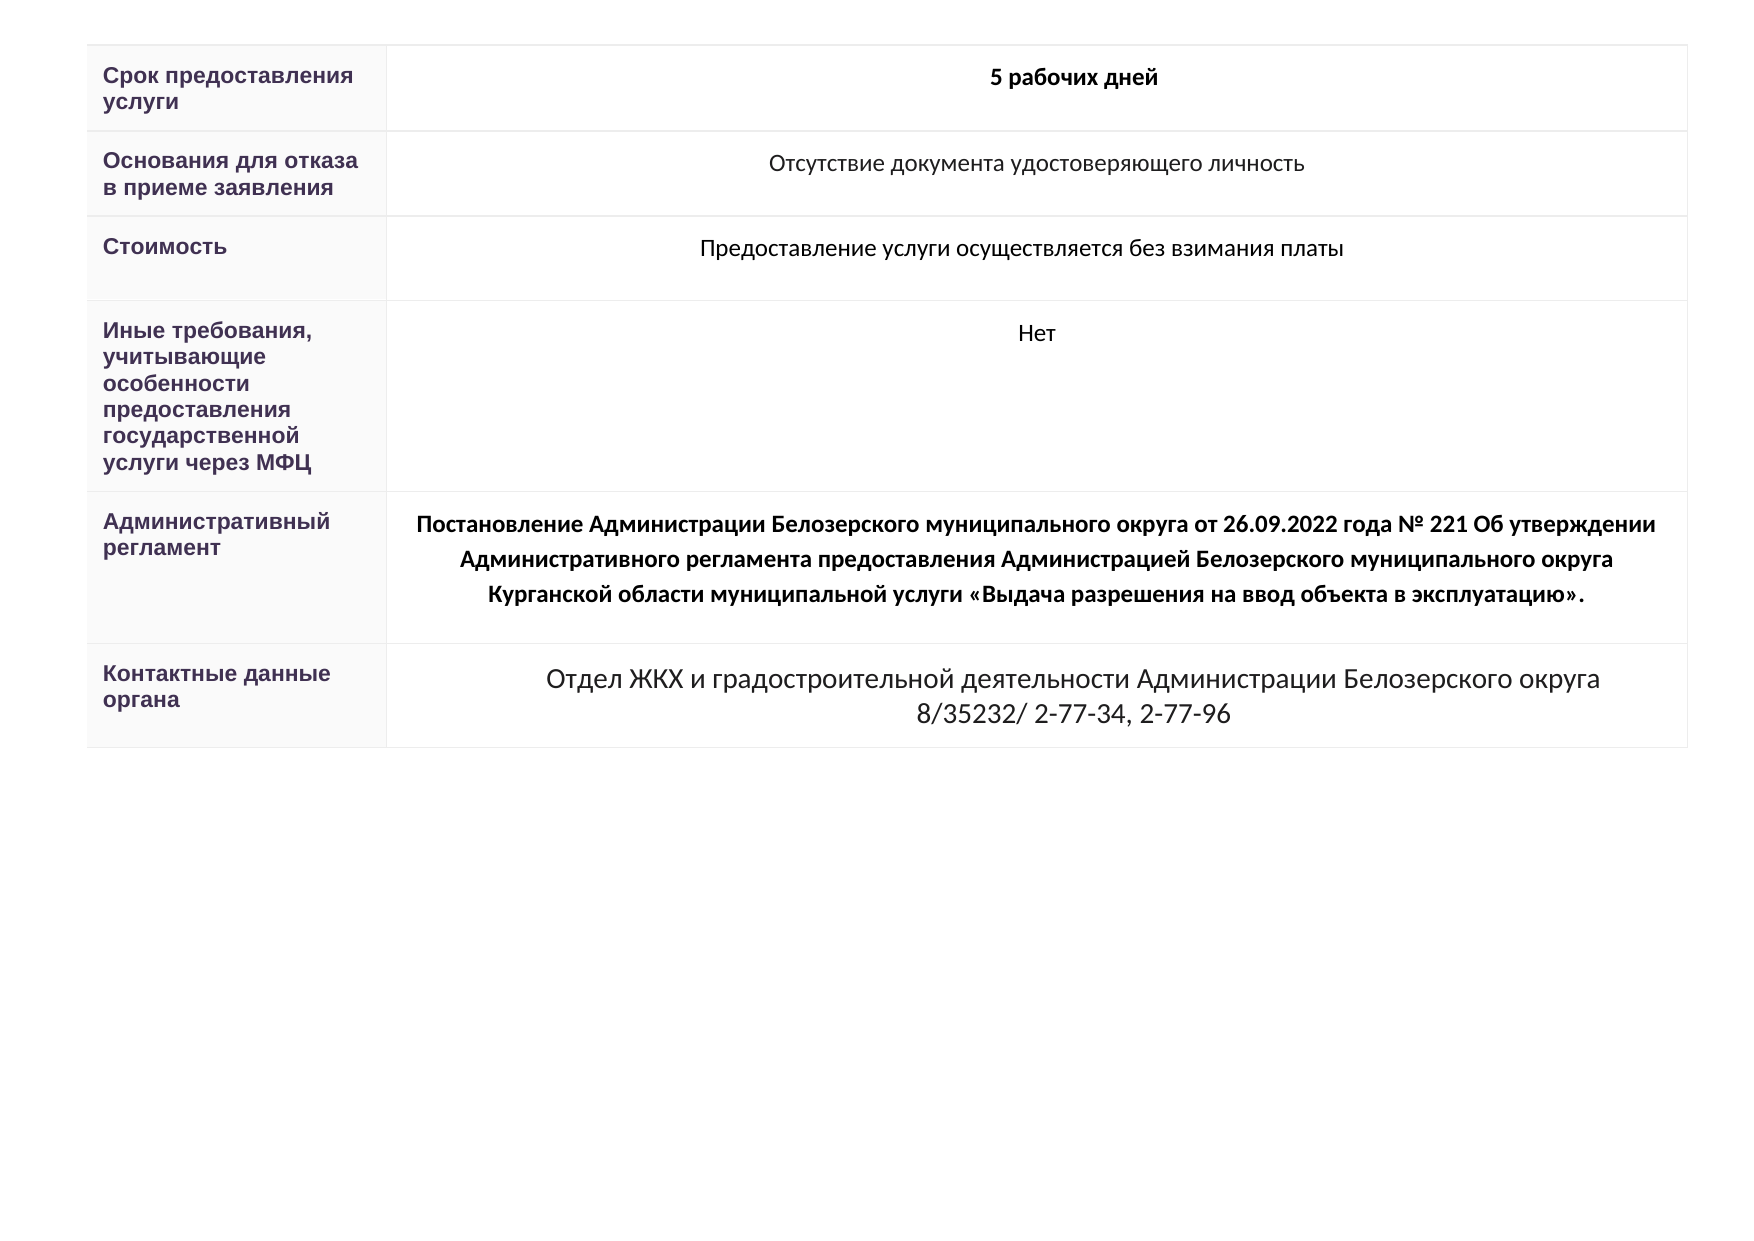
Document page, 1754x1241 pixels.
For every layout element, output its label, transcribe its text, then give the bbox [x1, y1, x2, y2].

table_cell Основания для отказа в приеме заявления [87, 132, 386, 215]
table_cell Нет [387, 301, 1687, 491]
table_cell Отсутствие документа удостоверяющего личность [387, 132, 1687, 215]
table_cell Предоставление услуги осуществляется без взимания платы [387, 217, 1687, 299]
table_cell Стоимость [87, 217, 386, 299]
table_cell Срок предоставления услуги [87, 46, 386, 130]
table_cell Административный регламент [87, 492, 386, 643]
table_cell Контактные данные органа [87, 644, 386, 747]
table_cell 5 рабочих дней [387, 46, 1687, 130]
table_cell Отдел ЖКХ и градостроительной деятельности Администрации Белозерского округа 8/35232/ 2-77-34, 2-77-96 [387, 644, 1687, 747]
table_cell Постановление Администрации Белозерского муниципального округа от 26.09.2022 года № 221 Об утверждении Административного регламента предоставления Администрацией Белозерского муниципального округа Курганской области муниципальной услуги «Выдача разрешения на ввод объекта в эксплуатацию». [387, 492, 1687, 643]
table_cell Иные требования, учитывающие особенности предоставления государственной услуги через МФЦ [87, 301, 386, 491]
